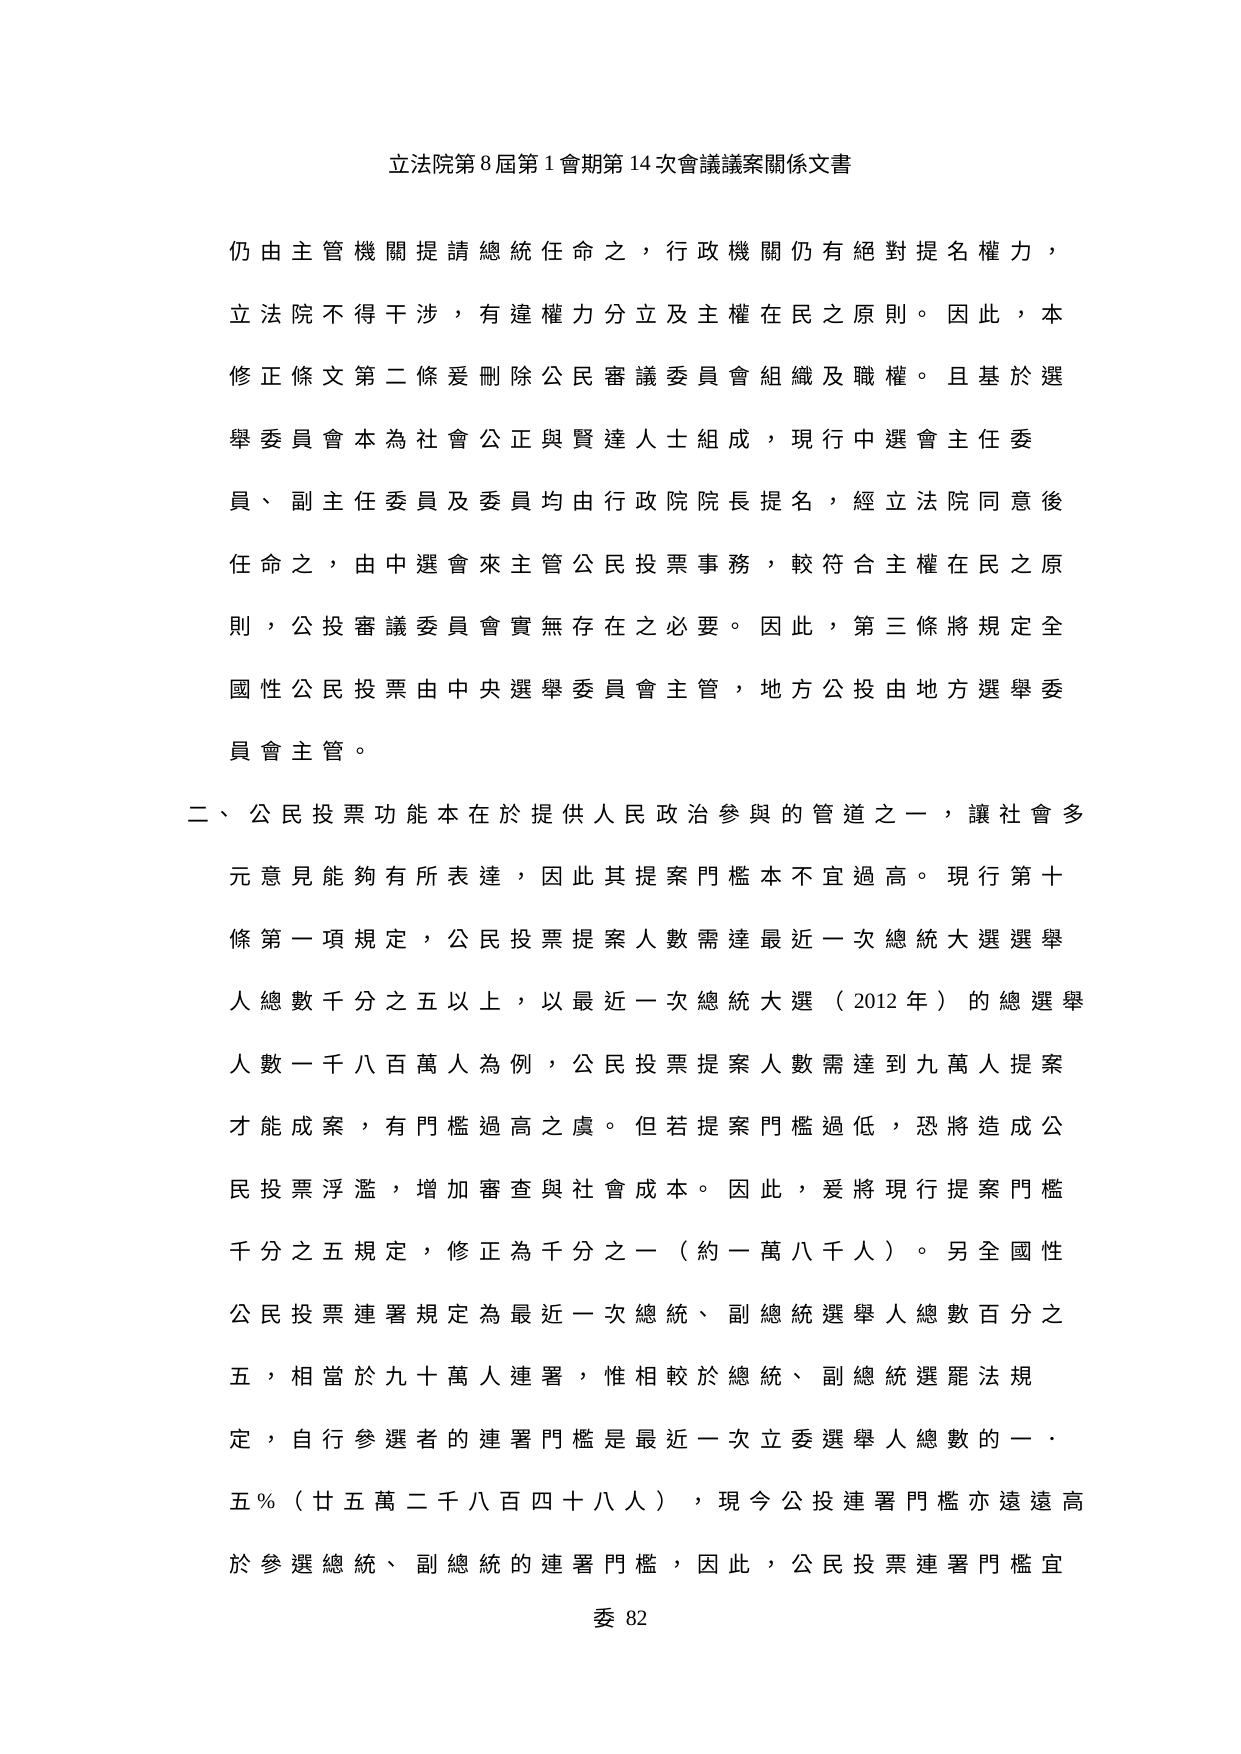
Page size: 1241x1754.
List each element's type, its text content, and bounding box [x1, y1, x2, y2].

text 仍由主管機關提請總統任命之，行政機關仍有絕對提名權力，立法院不得干涉，有違權力分立及主權在民之原則。因此，本修正條文第二條爰刪除公民審議委員會組織及職權。且基於選舉委員會本為社會公正與賢達人士組成，現行中選會主任委員、副主任委員及委員均由行政院院長提名，經立法院同意後任命之，由中選會來主管公民投票事務，較符合主權在民之原則，公投審議委員會實無存在之必要。因此，第三條將規定全國性公民投票由中央選舉委員會主管，地方公投由地方選舉委員會主管。 [173, 219, 1089, 781]
text 二、公民投票功能本在於提供人民政治參與的管道之一，讓社會多元意見能夠有所表達，因此其提案門檻本不宜過高。現行第十條第一項規定，公民投票提案人數需達最近一次總統大選選舉人總數千分之五以上，以最近一次總統大選（2012年）的總選舉人數一千八百萬人為例，公民投票提案人數需達到九萬人提案才能成案，有門檻過高之虞。但若提案門檻過低，恐將造成公民投票浮濫，增加審查與社會成本。因此，爰將現行提案門檻千分之五規定，修正為千分之一（約一萬八千人）。另全國性公民投票連署規定為最近一次總統、副總統選舉人總數百分之五，相當於九十萬人連署，惟相較於總統、副總統選罷法規定，自行參選者的連署門檻是最近一次立委選舉人總數的一．五%（廿五萬二千八百四十八人），現今公投連署門檻亦遠遠高於參選總統、副總統的連署門檻，因此，公民投票連署門檻宜 [173, 781, 1089, 1594]
